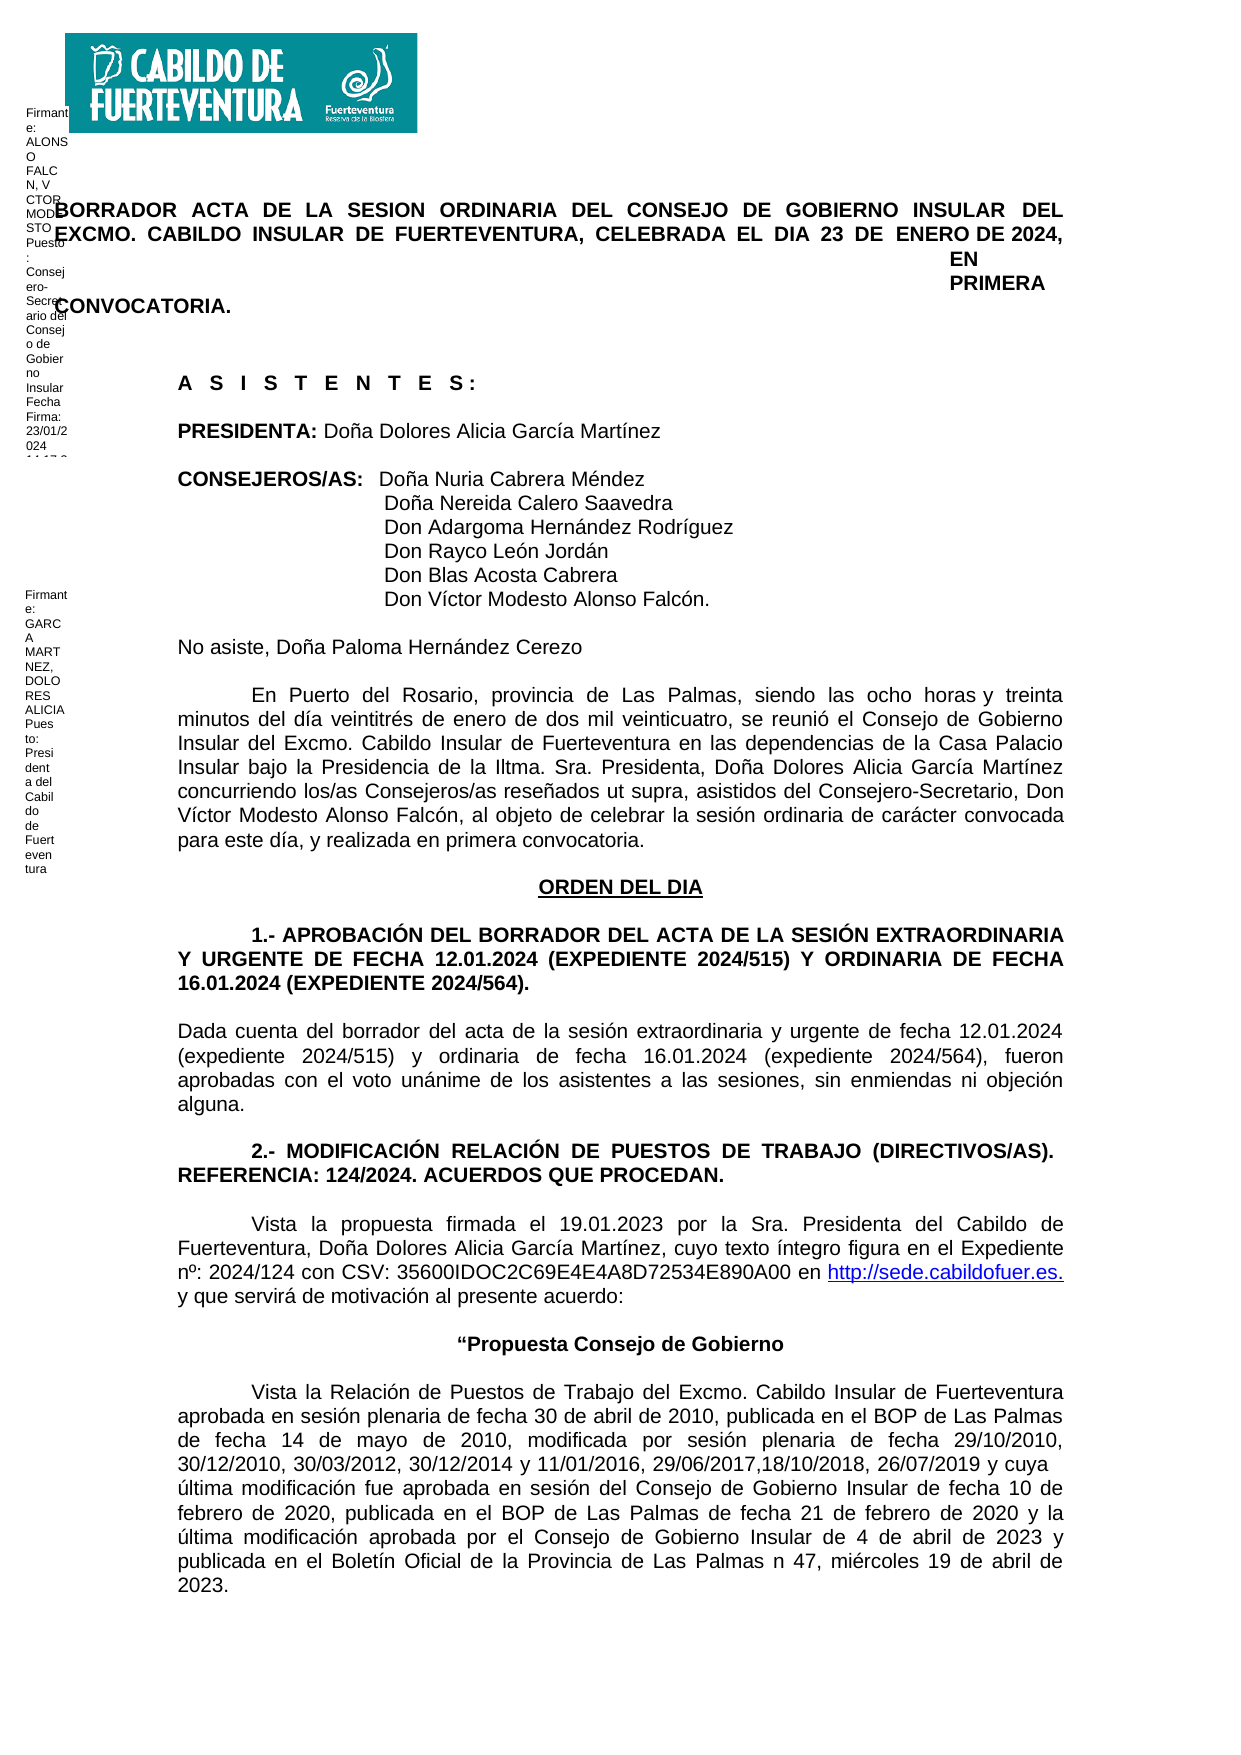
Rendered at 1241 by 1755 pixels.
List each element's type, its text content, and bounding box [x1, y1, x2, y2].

text última modificación fue aprobada en sesión del Consejo de Gobierno Insular de fecha 10 de febrero de 2020, publicada en el BOP de Las Palmas de fecha 21 de febrero de 2020 y la última modificación aprobada por el Consejo de Gobierno Insular de 4 de abril de 2023 y publicada en el Boletín Oficial de la Provincia de Las Palmas n 47, miércoles 19 de abril de 2023. [177, 1428, 1064, 1549]
text REFERENCIA: 124/2024. ACUERDOS QUE PROCEDAN. [177, 1115, 1241, 1139]
text Dada cuenta del borrador del acta de la sesión extraordinaria y urgente de fecha 12.01.2024 (expediente 2024/515) y ordinaria de fecha 16.01.2024 (expediente 2024/564), fueron aprobadas con el voto unánime de los asistentes a las sesiones, sin enmiendas ni objeción alguna. [177, 971, 1064, 1068]
text Don Blas Acosta Cabrera [384, 515, 1241, 539]
text En Puerto del Rosario, provincia de Las Palmas, siendo las ocho horas y treinta minutos del día veintitrés de enero de dos mil veinticuatro, se reunió el Consejo de Gobierno Insular del Excmo. Cabildo Insular de Fuerteventura en las dependencias de la Casa Palacio Insular bajo la Presidencia de la Iltma. Sra. Presidenta, Doña Dolores Alicia García Martínez concurriendo los/as Consejeros/as reseñados ut supra, asistidos del Consejero-Secretario, Don Víctor Modesto Alonso Falcón, al objeto de celebrar la sesión ordinaria de carácter convocada para este día, y realizada en primera convocatoria. [177, 634, 1064, 803]
text A S I S T E N T E S : [177, 323, 1241, 347]
text 1.- APROBACIÓN DEL BORRADOR DEL ACTA DE LA SESIÓN EXTRAORDINARIA Y URGENTE DE FECHA 12.01.2024 (EXPEDIENTE 2024/515) Y ORDINARIA DE FECHA 16.01.2024 (EXPEDIENTE 2024/564). [177, 875, 1064, 947]
subtitle BORRADOR ACTA DE LA SESION ORDINARIA DEL CONSEJO DE GOBIERNO INSULAR DEL EXCMO. CABILDO INSULAR DE FUERTEVENTURA, CELEBRADA EL DIA 23 DE ENERO DE 2024, EN PRIMERA CONVOCATORIA. [69, 198, 1064, 318]
text Firmante: ALONSO FALC N, V CTOR MODESTO [26, 106, 69, 236]
text Don Adargoma Hernández Rodríguez Don Rayco León Jordán [384, 467, 735, 515]
text Puesto: Consejero-Secretario del Consejo de Gobierno Insular Fecha Firma: 23/01/2024 14:17:32 [26, 236, 68, 457]
text Vista la propuesta firmada el 19.01.2023 por la Sra. Presidenta del Cabildo de Fuerteventura, Doña Dolores Alicia García Martínez, cuyo texto íntegro figura en el Expediente nº: 2024/124 con CSV: 35600IDOC2C69E4E4A8D72534E890A00 en http://sede.cabildofuer.es. y que servirá de motivación al presente acuerdo: [177, 1163, 1064, 1260]
text Puesto: Presidenta del Cabildo de Fuerteventura Fecha Firma: 23/01/2024 23:24:46 [25, 717, 54, 874]
text CONSEJEROS/AS: Doña Nuria Cabrera Méndez [177, 419, 1241, 443]
text Firmante: GARC A MART NEZ, DOLORES ALICIA [25, 587, 69, 717]
text “Propuesta Consejo de Gobierno [456, 1283, 785, 1307]
text No asiste, Doña Paloma Hernández Cerezo [177, 587, 1241, 611]
text 2.- MODIFICACIÓN RELACIÓN DE PUESTOS DE TRABAJO (DIRECTIVOS/AS). [251, 1092, 1241, 1115]
text Vista la Relación de Puestos de Trabajo del Excmo. Cabildo Insular de Fuerteventura aprobada en sesión plenaria de fecha 30 de abril de 2010, publicada en el BOP de Las Palmas de fecha 14 de mayo de 2010, modificada por sesión plenaria de fecha 29/10/2010, 30/12/2010, 30/03/2012, 30/12/2014 y 11/01/2016, 29/06/2017,18/10/2018, 26/07/2019 y cuya [177, 1332, 1064, 1428]
text ORDEN DEL DIA [456, 827, 786, 851]
text Don Víctor Modesto Alonso Falcón. [384, 539, 1241, 563]
text Doña Nereida Calero Saavedra [384, 443, 1241, 467]
text PRESIDENTA: Doña Dolores Alicia García Martínez [177, 371, 1241, 395]
